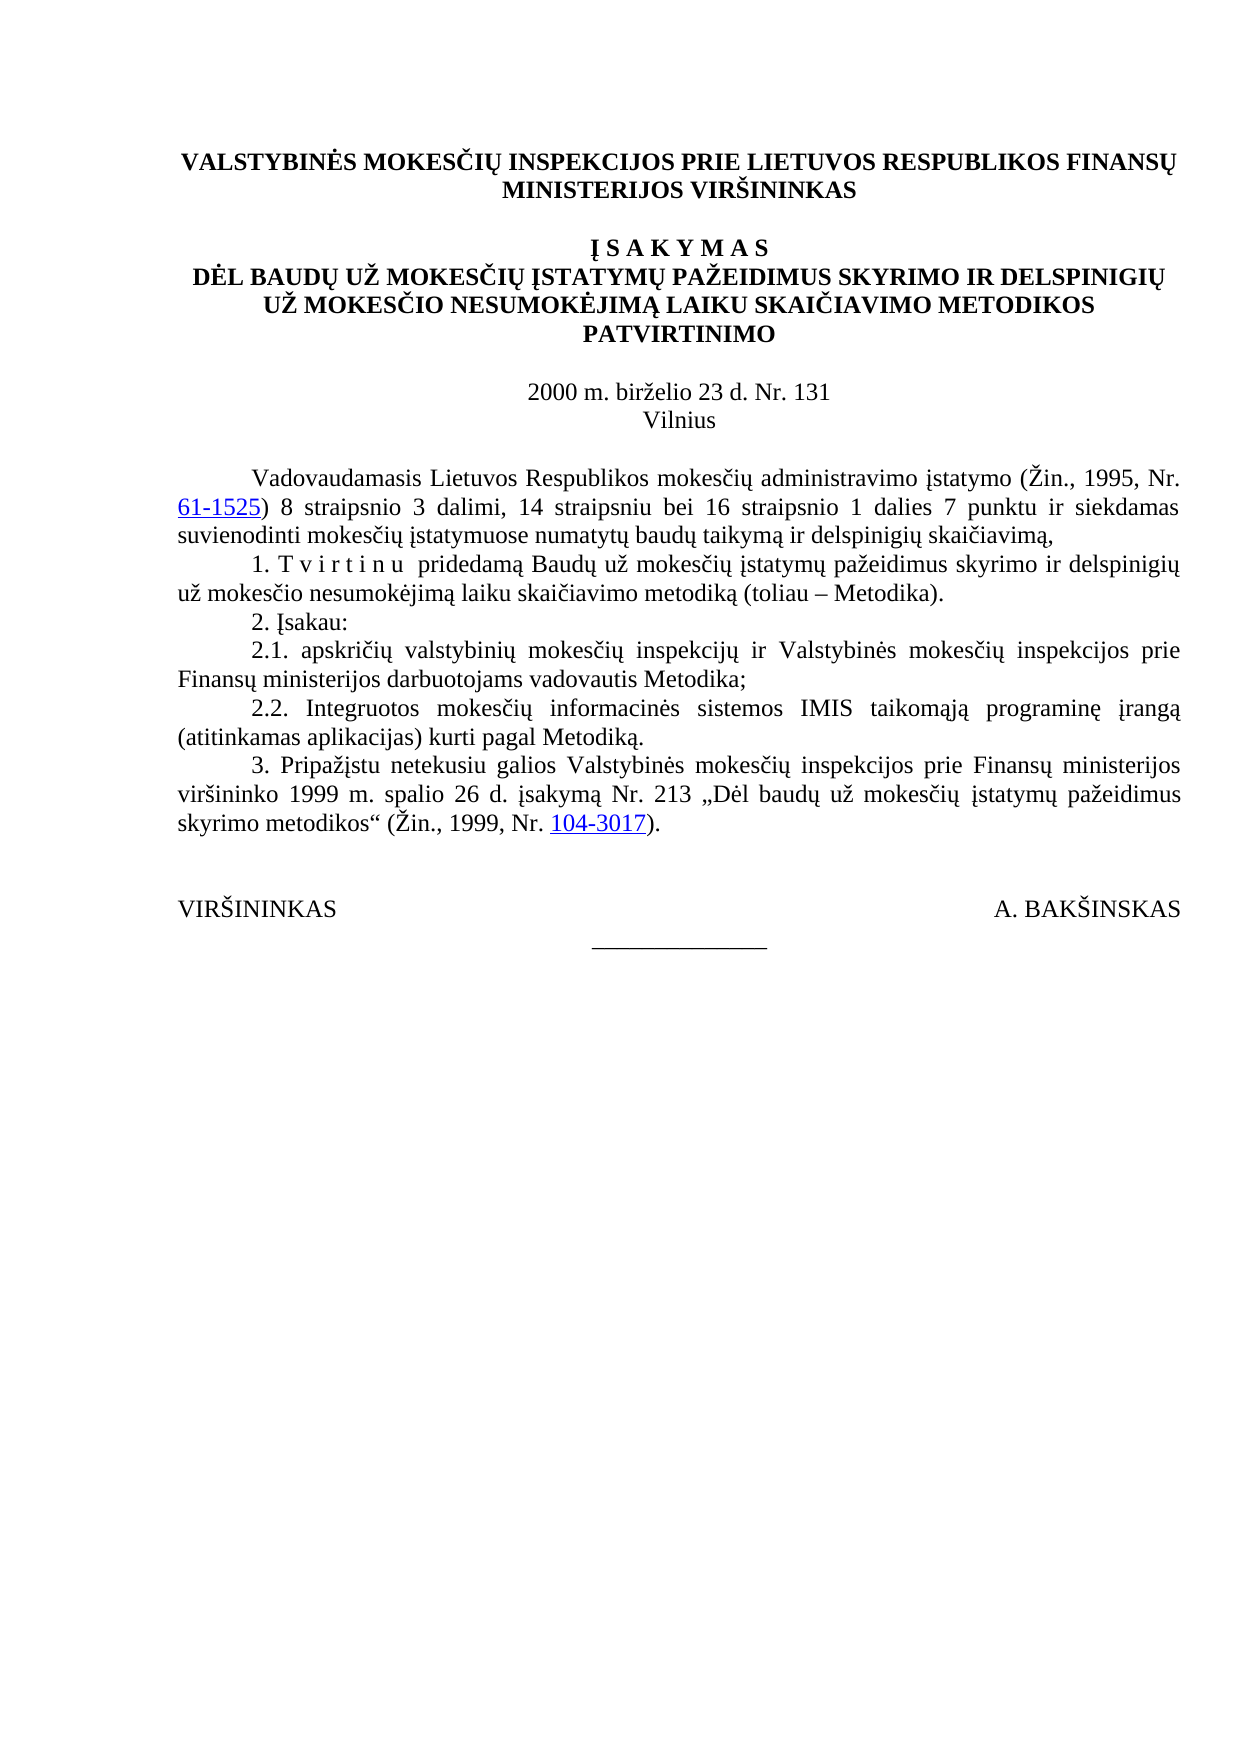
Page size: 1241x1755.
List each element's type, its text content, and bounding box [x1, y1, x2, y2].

text VALSTYBINĖS MOKESČIŲ INSPEKCIJOS PRIE LIETUVOS RESPUBLIKOS FINANSŲ MINISTERIJOS VIRŠININKAS [177, 147, 1181, 204]
text Į S A K Y M A S [177, 233, 1181, 262]
text 2. Įsakau: [177, 607, 1181, 636]
text 2.1. apskričių valstybinių mokesčių inspekcijų ir Valstybinės mokesčių inspekcijos prie Finansų ministerijos darbuotojams vadovautis Metodika; [177, 636, 1181, 693]
text Vilnius [177, 406, 1181, 434]
text VIRŠININKAS A. BAKŠINSKAS [177, 894, 1181, 923]
text 2000 m. birželio 23 d. Nr. 131 [177, 377, 1181, 406]
text DĖL BAUDŲ UŽ MOKESČIŲ ĮSTATYMŲ PAŽEIDIMUS SKYRIMO IR DELSPINIGIŲ UŽ MOKESČIO NESUMOKĖJIMĄ LAIKU SKAIČIAVIMO METODIKOS PATVIRTINIMO [177, 262, 1181, 348]
text 1. Tvirtinu pridedamą Baudų už mokesčių įstatymų pažeidimus skyrimo ir delspinigių už mokesčio nesumokėjimą laiku skaičiavimo metodiką (toliau – Metodika). [177, 549, 1181, 607]
text 3. Pripažįstu netekusiu galios Valstybinės mokesčių inspekcijos prie Finansų ministerijos viršininko 1999 m. spalio 26 d. įsakymą Nr. 213 „Dėl baudų už mokesčių įstatymų pažeidimus skyrimo metodikos“ (Žin., 1999, Nr. 104-3017). [177, 751, 1181, 837]
text 2.2. Integruotos mokesčių informacinės sistemos IMIS taikomąją programinę įrangą (atitinkamas aplikacijas) kurti pagal Metodiką. [177, 693, 1181, 751]
text Vadovaudamasis Lietuvos Respublikos mokesčių administravimo įstatymo (Žin., 1995, Nr. 61-1525) 8 straipsnio 3 dalimi, 14 straipsniu bei 16 straipsnio 1 dalies 7 punktu ir siekdamas suvienodinti mokesčių įstatymuose numatytų baudų taikymą ir delspinigių skaičiavimą, [177, 463, 1181, 549]
text ______________ [177, 923, 1181, 952]
